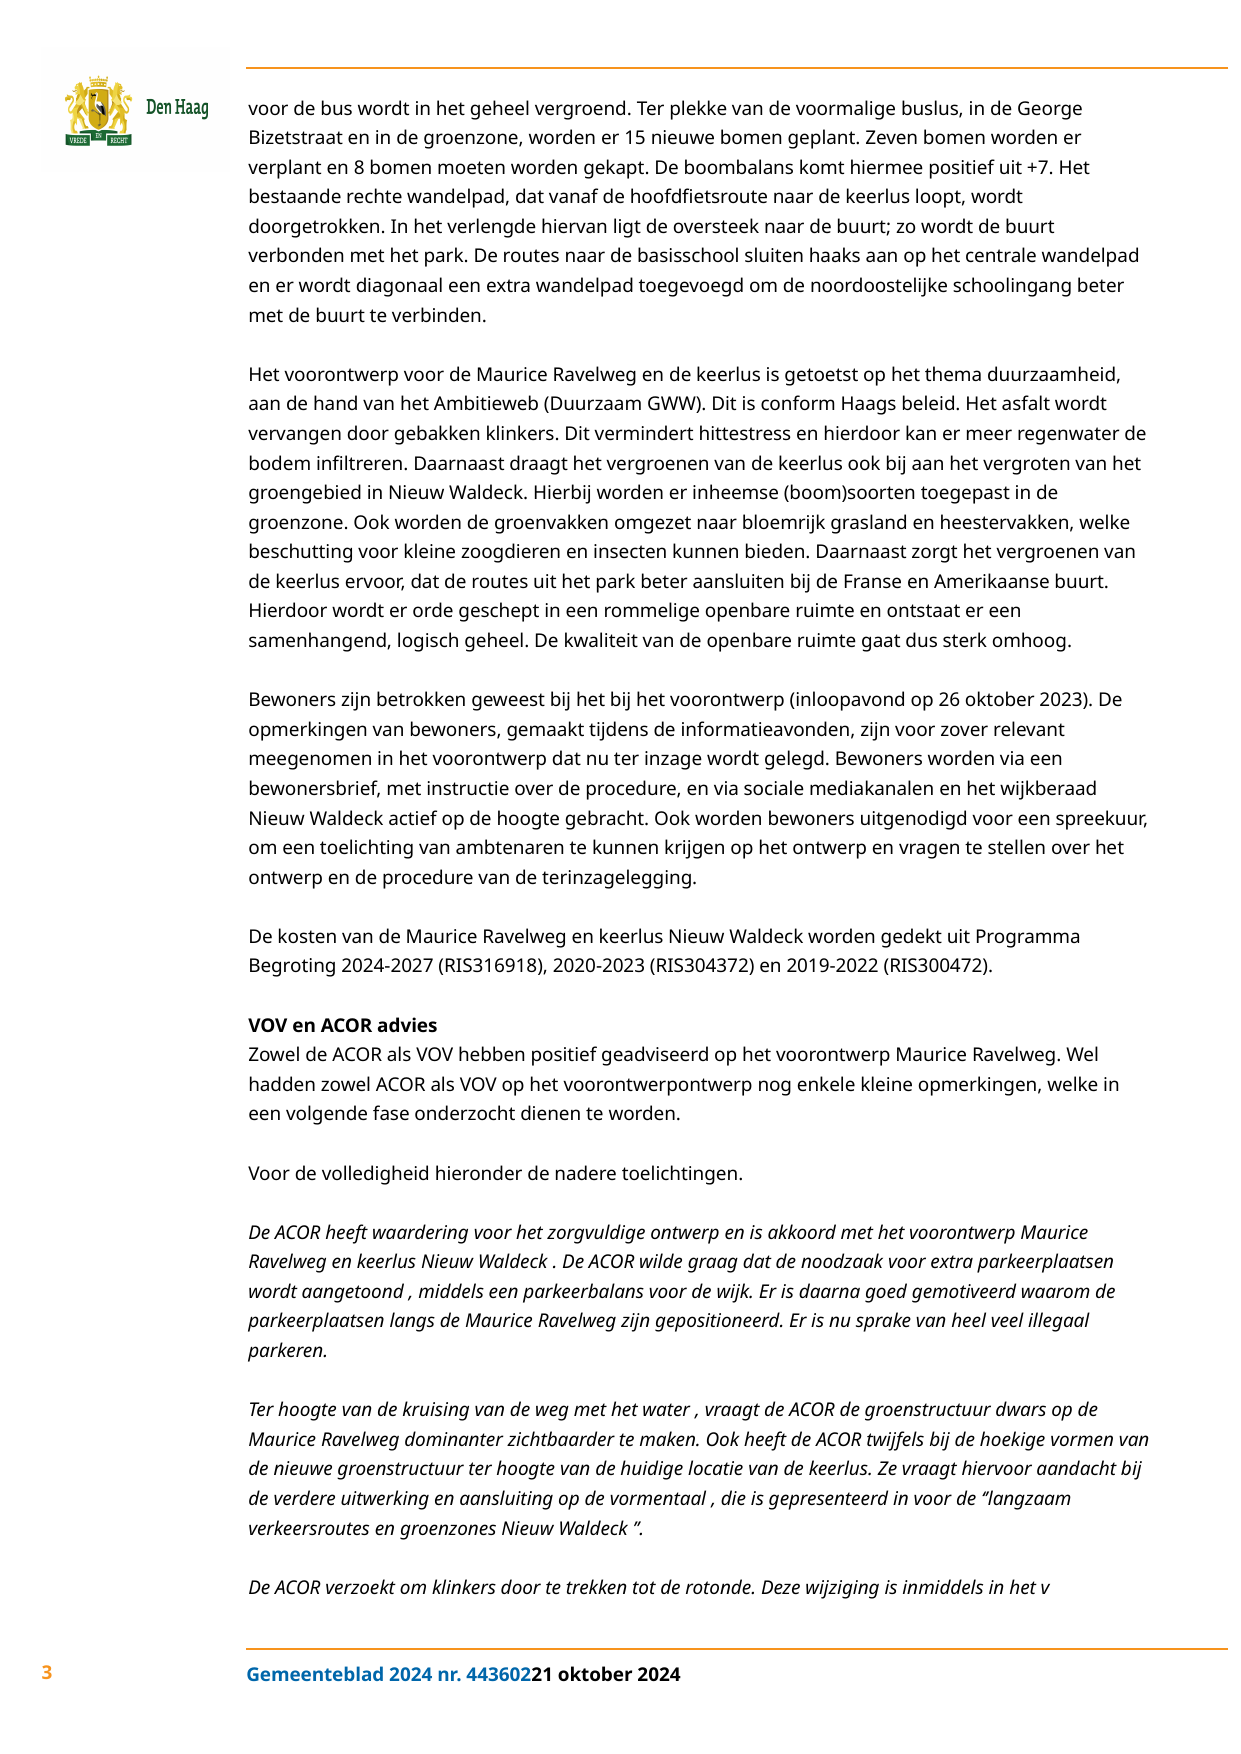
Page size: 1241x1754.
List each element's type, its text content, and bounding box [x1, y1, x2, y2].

text Voor de volledigheid hieronder de nadere toelichtingen. [248, 1160, 1152, 1186]
text Ter hoogte van de kruising van de weg met het water , vraagt de ACOR de groenstructuur dwars op de Maurice Ravelweg dominanter zichtbaarder te maken. Ook heeft de ACOR twijfels bij de hoekige vormen van de nieuwe groenstructuur ter hoogte van de huidige locatie van de keerlus. Ze vraagt hiervoor aandacht bij de verdere uitwerking en aansluiting op de vormentaal , die is gepresenteerd in voor de ‘’langzaam verkeersroutes en groenzones Nieuw Waldeck ’’. [248, 1396, 1152, 1541]
text voor de bus wordt in het geheel vergroend. Ter plekke van de voormalige buslus, in de George Bizetstraat en in de groenzone, worden er 15 nieuwe bomen geplant. Zeven bomen worden er verplant en 8 bomen moeten worden gekapt. De boombalans komt hiermee positief uit +7. Het bestaande rechte wandelpad, dat vanaf de hoofdfietsroute naar de keerlus loopt, wordt doorgetrokken. In het verlengde hiervan ligt de oversteek naar de buurt; zo wordt de buurt verbonden met het park. De routes naar de basisschool sluiten haaks aan op het centrale wandelpad en er wordt diagonaal een extra wandelpad toegevoegd om de noordoostelijke schoolingang beter met de buurt te verbinden. [248, 95, 1152, 328]
text De kosten van de Maurice Ravelweg en keerlus Nieuw Waldeck worden gedekt uit Programma Begroting 2024-2027 (RIS316918), 2020-2023 (RIS304372) en 2019-2022 (RIS300472). [248, 923, 1152, 978]
text De ACOR verzoekt om klinkers door te trekken tot de rotonde. Deze wijziging is inmiddels in het v [248, 1574, 1152, 1600]
text De ACOR heeft waardering voor het zorgvuldige ontwerp en is akkoord met het voorontwerp Maurice Ravelweg en keerlus Nieuw Waldeck . De ACOR wilde graag dat de noodzaak voor extra parkeerplaatsen wordt aangetoond , middels een parkeerbalans voor de wijk. Er is daarna goed gemotiveerd waarom de parkeerplaatsen langs de Maurice Ravelweg zijn gepositioneerd. Er is nu sprake van heel veel illegaal parkeren. [248, 1219, 1152, 1363]
text Bewoners zijn betrokken geweest bij het bij het voorontwerp (inloopavond op 26 oktober 2023). De opmerkingen van bewoners, gemaakt tijdens de informatieavonden, zijn voor zover relevant meegenomen in het voorontwerp dat nu ter inzage wordt gelegd. Bewoners worden via een bewonersbrief, met instructie over de procedure, en via sociale mediakanalen en het wijkberaad Nieuw Waldeck actief op de hoogte gebracht. Ook worden bewoners uitgenodigd voor een spreekuur, om een toelichting van ambtenaren te kunnen krijgen op het ontwerp en vragen te stellen over het ontwerp en de procedure van de terinzagelegging. [248, 686, 1152, 890]
text VOV en ACOR advies [248, 1012, 1152, 1038]
text Het voorontwerp voor de Maurice Ravelweg en de keerlus is getoetst op het thema duurzaamheid, aan de hand van het Ambitieweb (Duurzaam GWW). Dit is conform Haags beleid. Het asfalt wordt vervangen door gebakken klinkers. Dit vermindert hittestress en hierdoor kan er meer regenwater de bodem infiltreren. Daarnaast draagt het vergroenen van de keerlus ook bij aan het vergroten van het groengebied in Nieuw Waldeck. Hierbij worden er inheemse (boom)soorten toegepast in de groenzone. Ook worden de groenvakken omgezet naar bloemrijk grasland en heestervakken, welke beschutting voor kleine zoogdieren en insecten kunnen bieden. Daarnaast zorgt het vergroenen van de keerlus ervoor, dat de routes uit het park beter aansluiten bij de Franse en Amerikaanse buurt. Hierdoor wordt er orde geschept in een rommelige openbare ruimte en ontstaat er een samenhangend, logisch geheel. De kwaliteit van de openbare ruimte gaat dus sterk omhoog. [248, 361, 1152, 653]
picture [41, 47, 231, 172]
text Zowel de ACOR als VOV hebben positief geadviseerd op het voorontwerp Maurice Ravelweg. Wel hadden zowel ACOR als VOV op het voorontwerpontwerp nog enkele kleine opmerkingen, welke in een volgende fase onderzocht dienen te worden. [248, 1041, 1152, 1126]
